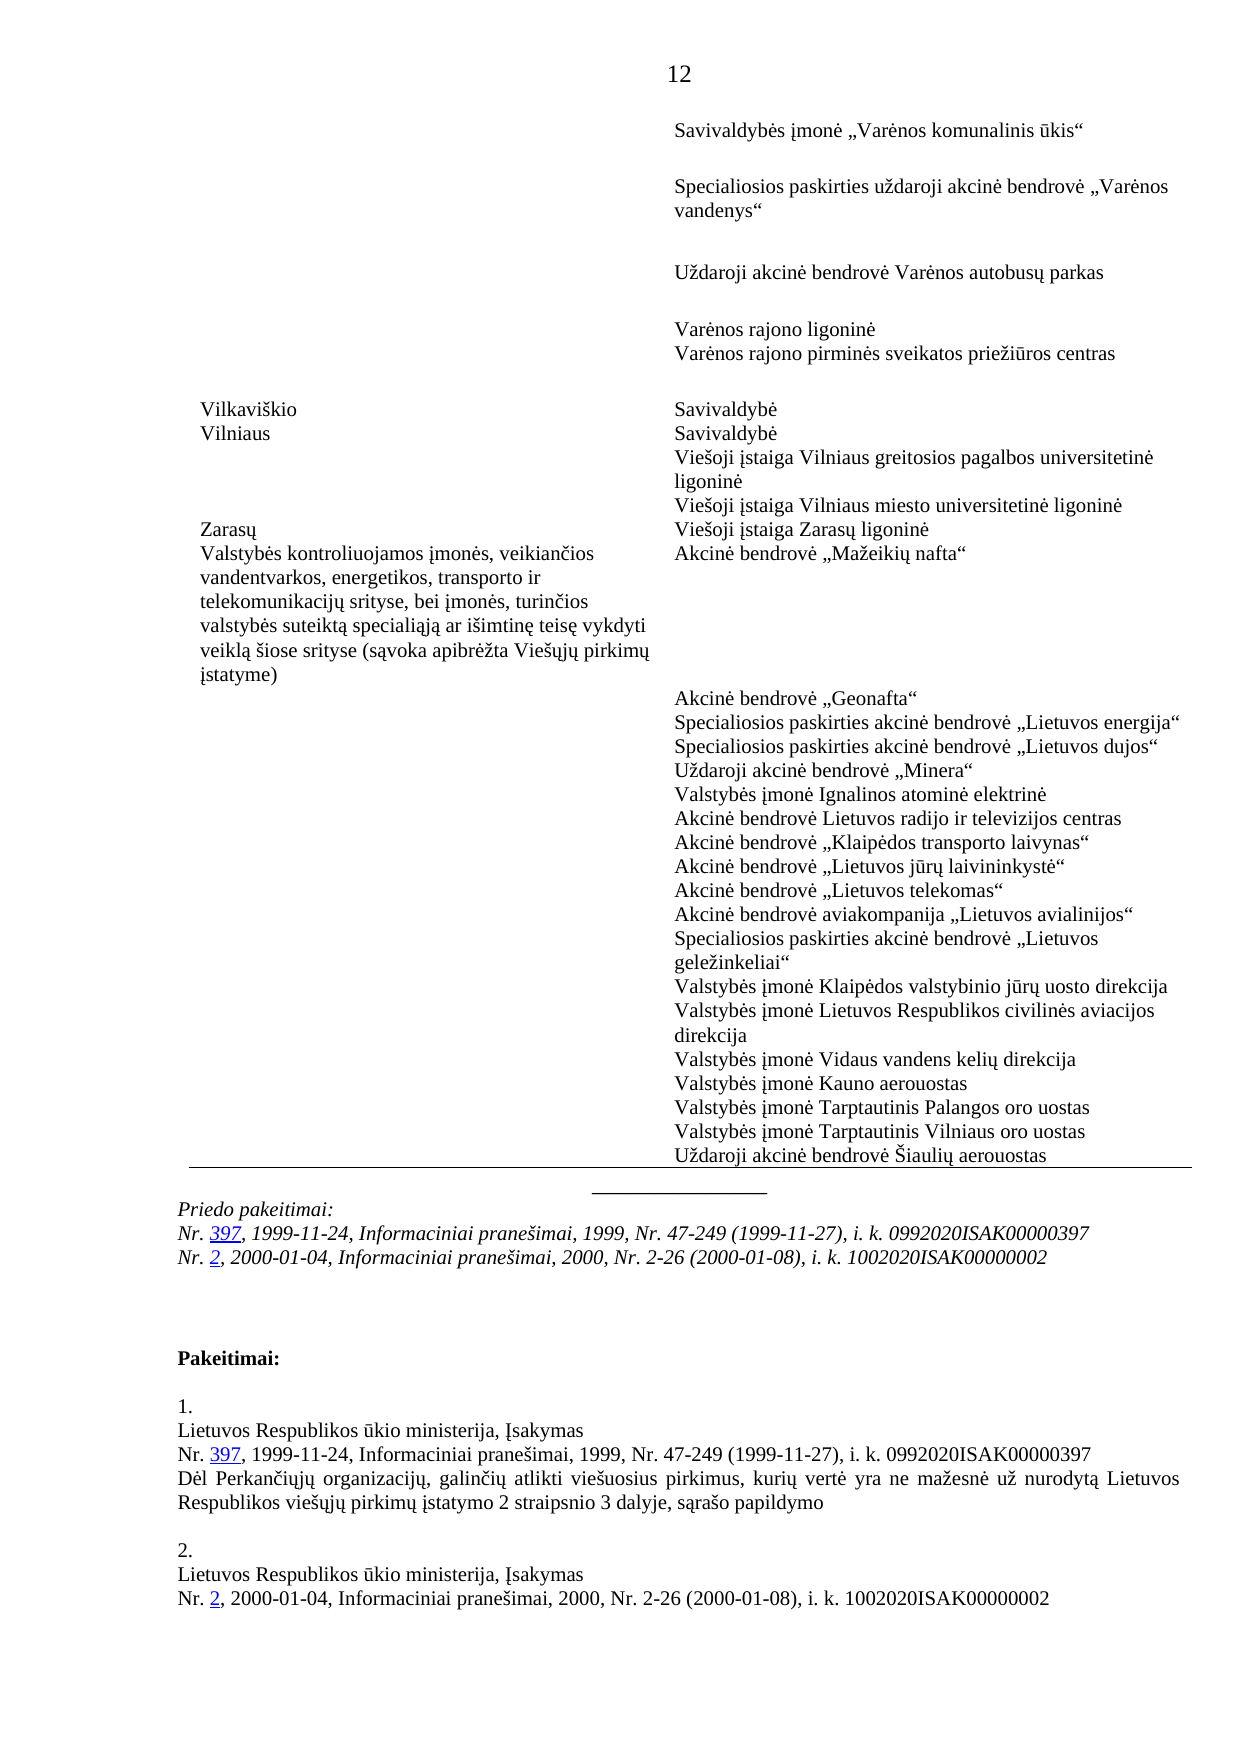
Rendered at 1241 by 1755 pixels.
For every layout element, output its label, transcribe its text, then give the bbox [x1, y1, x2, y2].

table_cell Specialiosios paskirties akcinė bendrovė „Lietuvos dujos“ [663, 734, 1192, 758]
table_cell Valstybės įmonė Ignalinos atominė elektrinė [663, 782, 1192, 806]
table_cell Valstybės įmonė Tarptautinis Vilniaus oro uostas [663, 1119, 1192, 1143]
text Dėl Perkančiųjų organizacijų, galinčių atlikti viešuosius pirkimus, kurių vertė yra ne mažesnė už nurodytą Lietuvos Respublikos viešųjų pirkimų įstatymo 2 straipsnio 3 dalyje, sąrašo papildymo [177, 1466, 1181, 1514]
table_cell [189, 782, 663, 806]
table_cell Valstybės įmonė Vidaus vandens kelių direkcija [663, 1047, 1192, 1071]
table_cell [189, 493, 663, 517]
table_cell [189, 999, 663, 1047]
table_cell [189, 806, 663, 830]
table_cell [189, 1095, 663, 1119]
table_cell [189, 686, 663, 710]
table_cell [189, 1047, 663, 1071]
table_cell Akcinė bendrovė Lietuvos radijo ir televizijos centras [663, 806, 1192, 830]
table_cell Specialiosios paskirties uždaroji akcinė bendrovė „Varėnos vandenys“ [663, 174, 1192, 260]
table_cell [189, 734, 663, 758]
table_cell Viešoji įstaiga Vilniaus miesto universitetinė ligoninė [663, 493, 1192, 517]
table_cell [189, 902, 663, 926]
table_cell [189, 1071, 663, 1095]
table_cell Vilniaus [189, 421, 663, 445]
table_cell Valstybės įmonė Klaipėdos valstybinio jūrų uosto direkcija [663, 974, 1192, 998]
table_cell Savivaldybė [663, 397, 1192, 421]
text Nr. 397, 1999-11-24, Informaciniai pranešimai, 1999, Nr. 47-249 (1999-11-27), i. k. 0992020ISAK00000397 [177, 1221, 1181, 1245]
table_cell [189, 854, 663, 878]
text 1. [177, 1394, 1181, 1418]
table_cell [189, 118, 663, 397]
table_cell Akcinė bendrovė „Geonafta“ [663, 686, 1192, 710]
table_cell Specialiosios paskirties akcinė bendrovė „Lietuvos energija“ [663, 710, 1192, 734]
text 2. [177, 1538, 1181, 1562]
table_cell [189, 758, 663, 782]
table_cell [189, 974, 663, 998]
text Nr. 397, 1999-11-24, Informaciniai pranešimai, 1999, Nr. 47-249 (1999-11-27), i. k. 0992020ISAK00000397 [177, 1442, 1181, 1466]
table_cell Uždaroji akcinė bendrovė „Minera“ [663, 758, 1192, 782]
text Nr. 2, 2000-01-04, Informaciniai pranešimai, 2000, Nr. 2-26 (2000-01-08), i. k. 1002020ISAK00000002 [177, 1586, 1181, 1610]
table_cell [189, 710, 663, 734]
text ______________ [177, 1168, 1181, 1197]
table_cell Valstybės kontroliuojamos įmonės, veikiančios vandentvarkos, energetikos, transporto ir telekomunikacijų srityse, bei įmonės, turinčios valstybės suteiktą specialiąją ar išimtinę teisę vykdyti veiklą šiose srityse (sąvoka apibrėžta Viešųjų pirkimų įstatyme) [189, 541, 663, 686]
table_cell [189, 1119, 663, 1143]
table_cell Valstybės įmonė Lietuvos Respublikos civilinės aviacijos direkcija [663, 999, 1192, 1047]
table_cell [189, 1143, 663, 1167]
table_cell Zarasų [189, 517, 663, 541]
table_cell [189, 926, 663, 974]
table_cell Akcinė bendrovė „Mažeikių nafta“ [663, 541, 1192, 686]
table_cell Akcinė bendrovė „Lietuvos telekomas“ [663, 878, 1192, 902]
table_cell Valstybės įmonė Tarptautinis Palangos oro uostas [663, 1095, 1192, 1119]
table_cell Uždaroji akcinė bendrovė Šiaulių aerouostas [663, 1143, 1192, 1167]
table_cell Savivaldybė [663, 421, 1192, 445]
table_cell Akcinė bendrovė aviakompanija „Lietuvos avialinijos“ [663, 902, 1192, 926]
table_cell [189, 878, 663, 902]
table_cell Uždaroji akcinė bendrovė Varėnos autobusų parkas [663, 260, 1192, 317]
table_cell Vilkaviškio [189, 397, 663, 421]
table_cell Savivaldybės įmonė „Varėnos komunalinis ūkis“ [663, 118, 1192, 174]
table_cell Viešoji įstaiga Vilniaus greitosios pagalbos universitetinė ligoninė [663, 445, 1192, 493]
text Priedo pakeitimai: [177, 1197, 1181, 1221]
table_cell Valstybės įmonė Kauno aerouostas [663, 1071, 1192, 1095]
text Lietuvos Respublikos ūkio ministerija, Įsakymas [177, 1562, 1181, 1586]
text Pakeitimai: [177, 1346, 1181, 1370]
text Nr. 2, 2000-01-04, Informaciniai pranešimai, 2000, Nr. 2-26 (2000-01-08), i. k. 1002020ISAK00000002 [177, 1245, 1181, 1269]
table_cell Specialiosios paskirties akcinė bendrovė „Lietuvos geležinkeliai“ [663, 926, 1192, 974]
text Lietuvos Respublikos ūkio ministerija, Įsakymas [177, 1418, 1181, 1442]
table_cell Akcinė bendrovė „Lietuvos jūrų laivininkystė“ [663, 854, 1192, 878]
table_cell [189, 830, 663, 854]
table_cell Varėnos rajono pirminės sveikatos priežiūros centras [663, 341, 1192, 397]
table_cell Varėnos rajono ligoninė [663, 317, 1192, 341]
table_cell Akcinė bendrovė „Klaipėdos transporto laivynas“ [663, 830, 1192, 854]
table_cell Viešoji įstaiga Zarasų ligoninė [663, 517, 1192, 541]
table_cell [189, 445, 663, 493]
